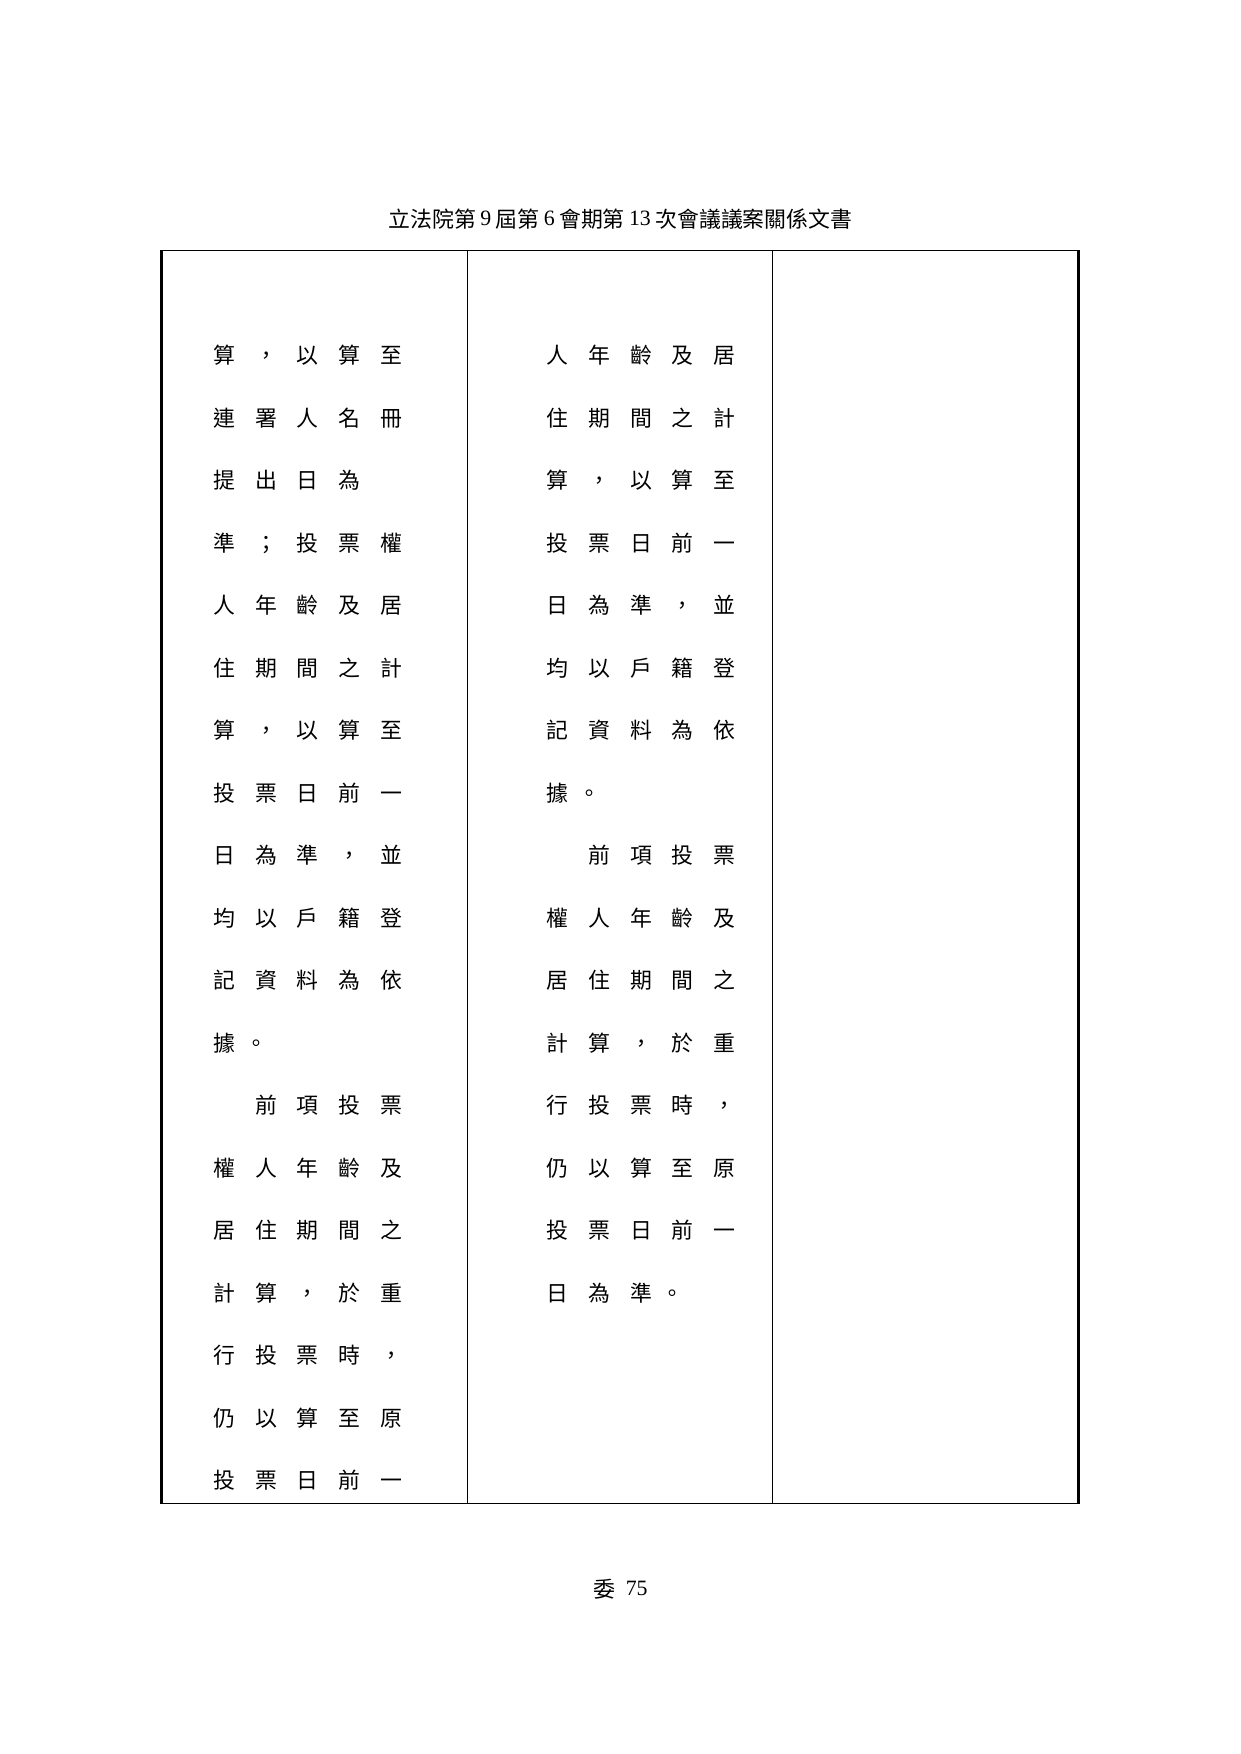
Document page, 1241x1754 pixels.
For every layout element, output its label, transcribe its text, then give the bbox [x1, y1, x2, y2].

table_cell [773, 251, 1077, 1503]
table_cell 算，以算至連署人名冊提出日為準；投票權人年齡及居住期間之計算，以算至投票日前一日為準，並均以戶籍登記資料為依據。 前項投票權人年齡及居住期間之計算，於重行投票時，仍以算至原投票日前一 [163, 251, 467, 1503]
table_cell 人年齡及居住期間之計算，以算至投票日前一日為準，並均以戶籍登記資料為依據。 前項投票權人年齡及居住期間之計算，於重行投票時，仍以算至原投票日前一日為準。 [468, 251, 772, 1503]
